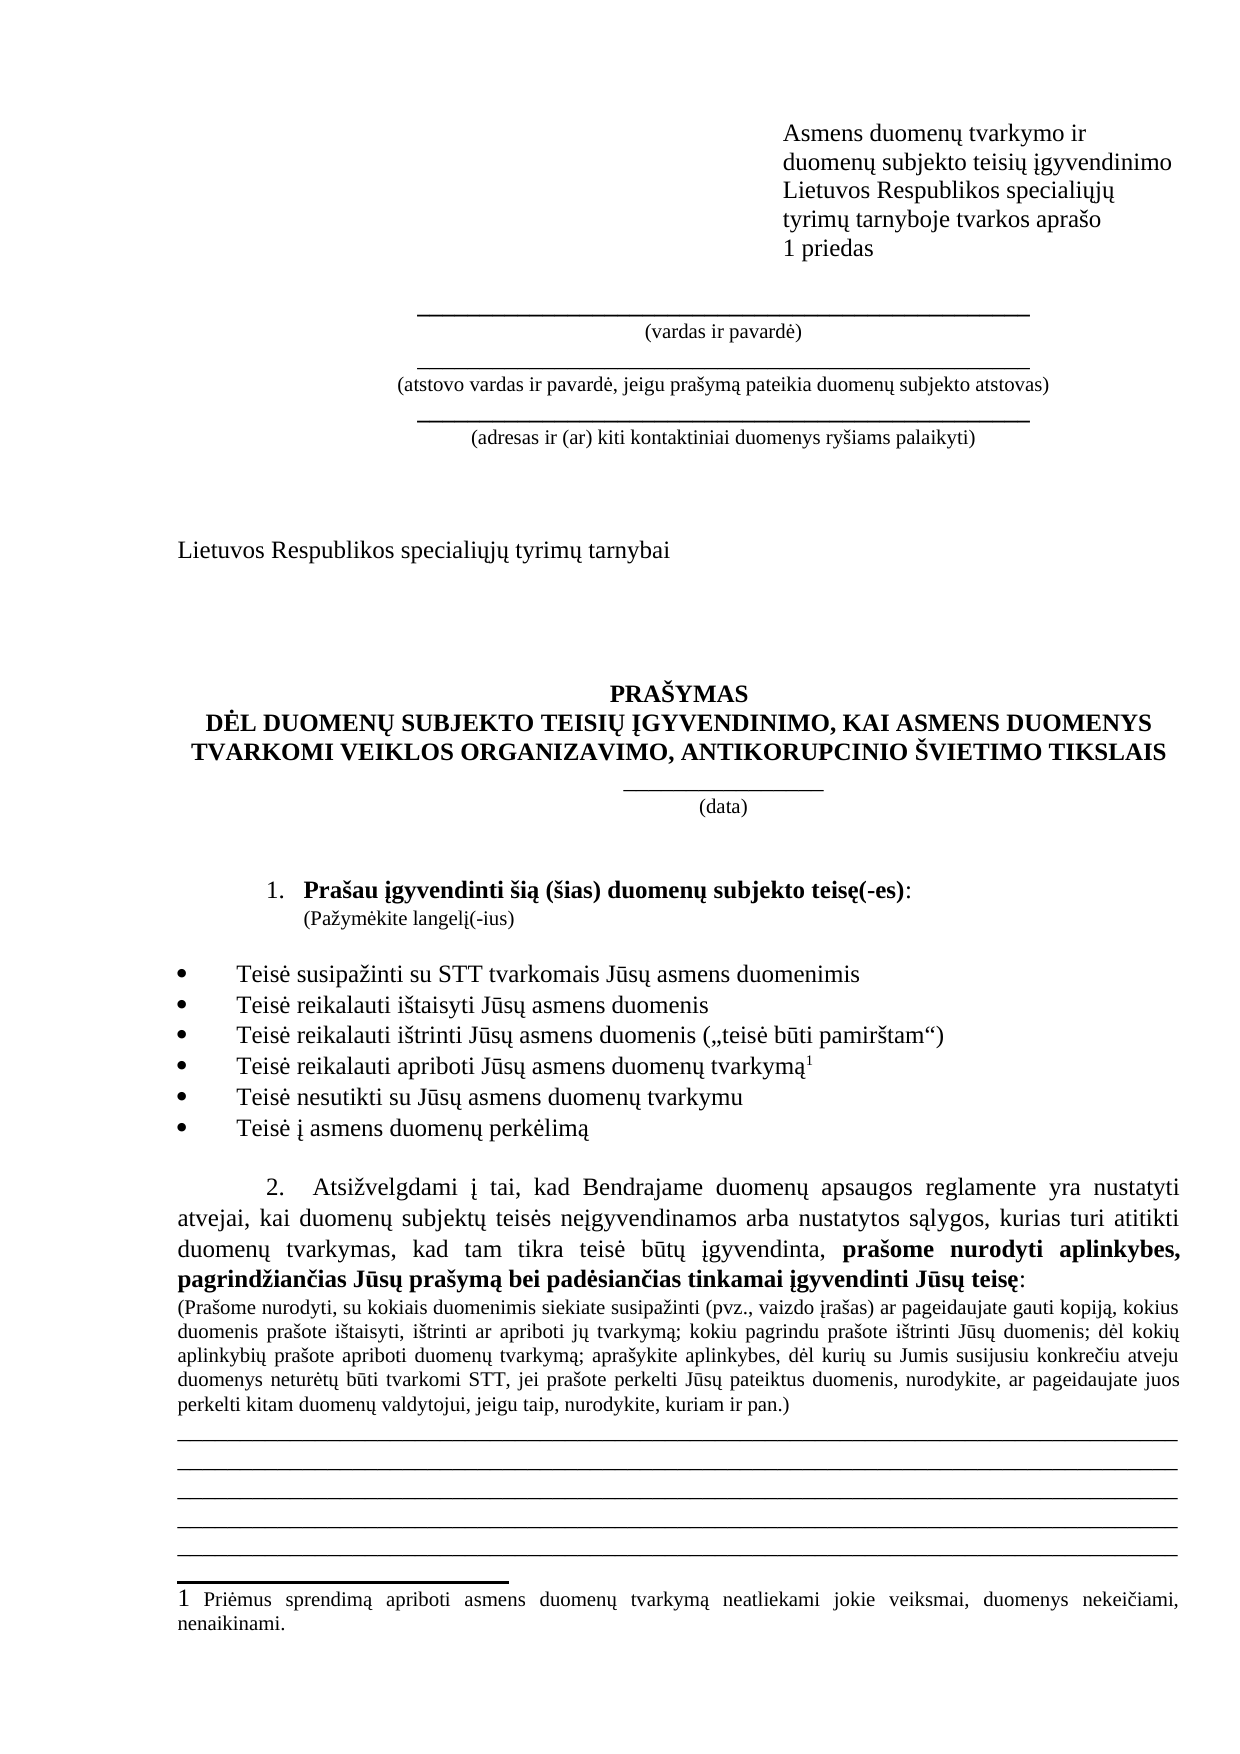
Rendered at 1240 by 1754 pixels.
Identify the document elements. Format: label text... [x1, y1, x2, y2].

text (atstovo vardas ir pavardė, jeigu prašymą pateikia duomenų subjekto atstovas) [177, 372, 1181, 396]
text  Teisė reikalauti apriboti Jūsų asmens duomenų tvarkymą [177, 1051, 1181, 1080]
text (Prašome nurodyti, su kokiais duomenimis siekiate susipažinti (pvz., vaizdo įrašas) ar pageidaujate gauti kopiją, kokius duomenis prašote ištaisyti, ištrinti ar apriboti jų tvarkymą; kokiu pagrindu prašote ištrinti Jūsų duomenis; dėl kokių aplinkybių prašote apriboti duomenų tvarkymą; aprašykite aplinkybes, dėl kurių su Jumis susijusiu konkrečiu atveju duomenys neturėtų būti tvarkomi STT, jei prašote perkelti Jūsų pateiktus duomenis, nurodykite, ar pageidaujate juos perkelti kitam duomenų valdytojui, jeigu taip, nurodykite, kuriam ir pan.) [177, 1295, 1181, 1416]
text (vardas ir pavardė) [177, 319, 1181, 343]
text (Pažymėkite langelį(-ius) [303, 906, 1181, 930]
text Asmens duomenų tvarkymo ir [783, 118, 1181, 147]
text (adresas ir (ar) kiti kontaktiniai duomenys ryšiams palaikyti) [177, 425, 1181, 449]
text _________________________________________________ [177, 343, 1181, 372]
text  Teisė reikalauti ištaisyti Jūsų asmens duomenis [177, 990, 1181, 1019]
text _________________________________________________ [177, 396, 1181, 425]
text DĖL DUOMENŲ SUBJEKTO TEISIŲ ĮGYVENDINIMO, KAI ASMENS DUOMENYS TVARKOMI VEIKLOS ORGANIZAVIMO, ANTIKORUPCINIO ŠVIETIMO TIKSLAIS [177, 708, 1181, 765]
text duomenų subjekto teisių įgyvendinimo [783, 147, 1181, 176]
text _________________________________________________ [177, 291, 1181, 319]
text  Teisė nesutikti su Jūsų asmens duomenų tvarkymu [177, 1082, 1181, 1111]
text ________________________________________________________________________________________________________________________________________________________________________________________________________________________________________________________________________________________________________________________________________________________________________________________________________________ [177, 1416, 1181, 1559]
text 1 priedas [783, 233, 1181, 262]
text  Teisė į asmens duomenų perkėlimą [177, 1113, 1181, 1142]
text  Teisė reikalauti ištrinti Jūsų asmens duomenis („teisė būti pamirštam“) [177, 1021, 1181, 1049]
text tyrimų tarnyboje tvarkos aprašo [783, 204, 1181, 233]
text Lietuvos Respublikos specialiųjų tyrimų tarnybai [177, 535, 1181, 564]
text (data) [177, 794, 1181, 818]
text 1. Prašau įgyvendinti šią (šias) duomenų subjekto teisę(-es): [266, 876, 1181, 904]
text  Teisė susipažinti su STT tvarkomais Jūsų asmens duomenimis [177, 959, 1181, 988]
text ________________ [177, 765, 1181, 794]
text 2. Atsižvelgdami į tai, kad Bendrajame duomenų apsaugos reglamente yra nustatyti atvejai, kai duomenų subjektų teisės neįgyvendinamos arba nustatytos sąlygos, kurias turi atitikti duomenų tvarkymas, kad tam tikra teisė būtų įgyvendinta, prašome nurodyti aplinkybes, pagrindžiančias Jūsų prašymą bei padėsiančias tinkamai įgyvendinti Jūsų teisę: [177, 1172, 1181, 1293]
text Lietuvos Respublikos specialiųjų [783, 176, 1181, 204]
text Priėmus sprendimą apriboti asmens duomenų tvarkymą neatliekami jokie veiksmai, duomenys nekeičiami, nenaikinami. [177, 1583, 1181, 1635]
text PRAŠYMAS [177, 679, 1181, 708]
